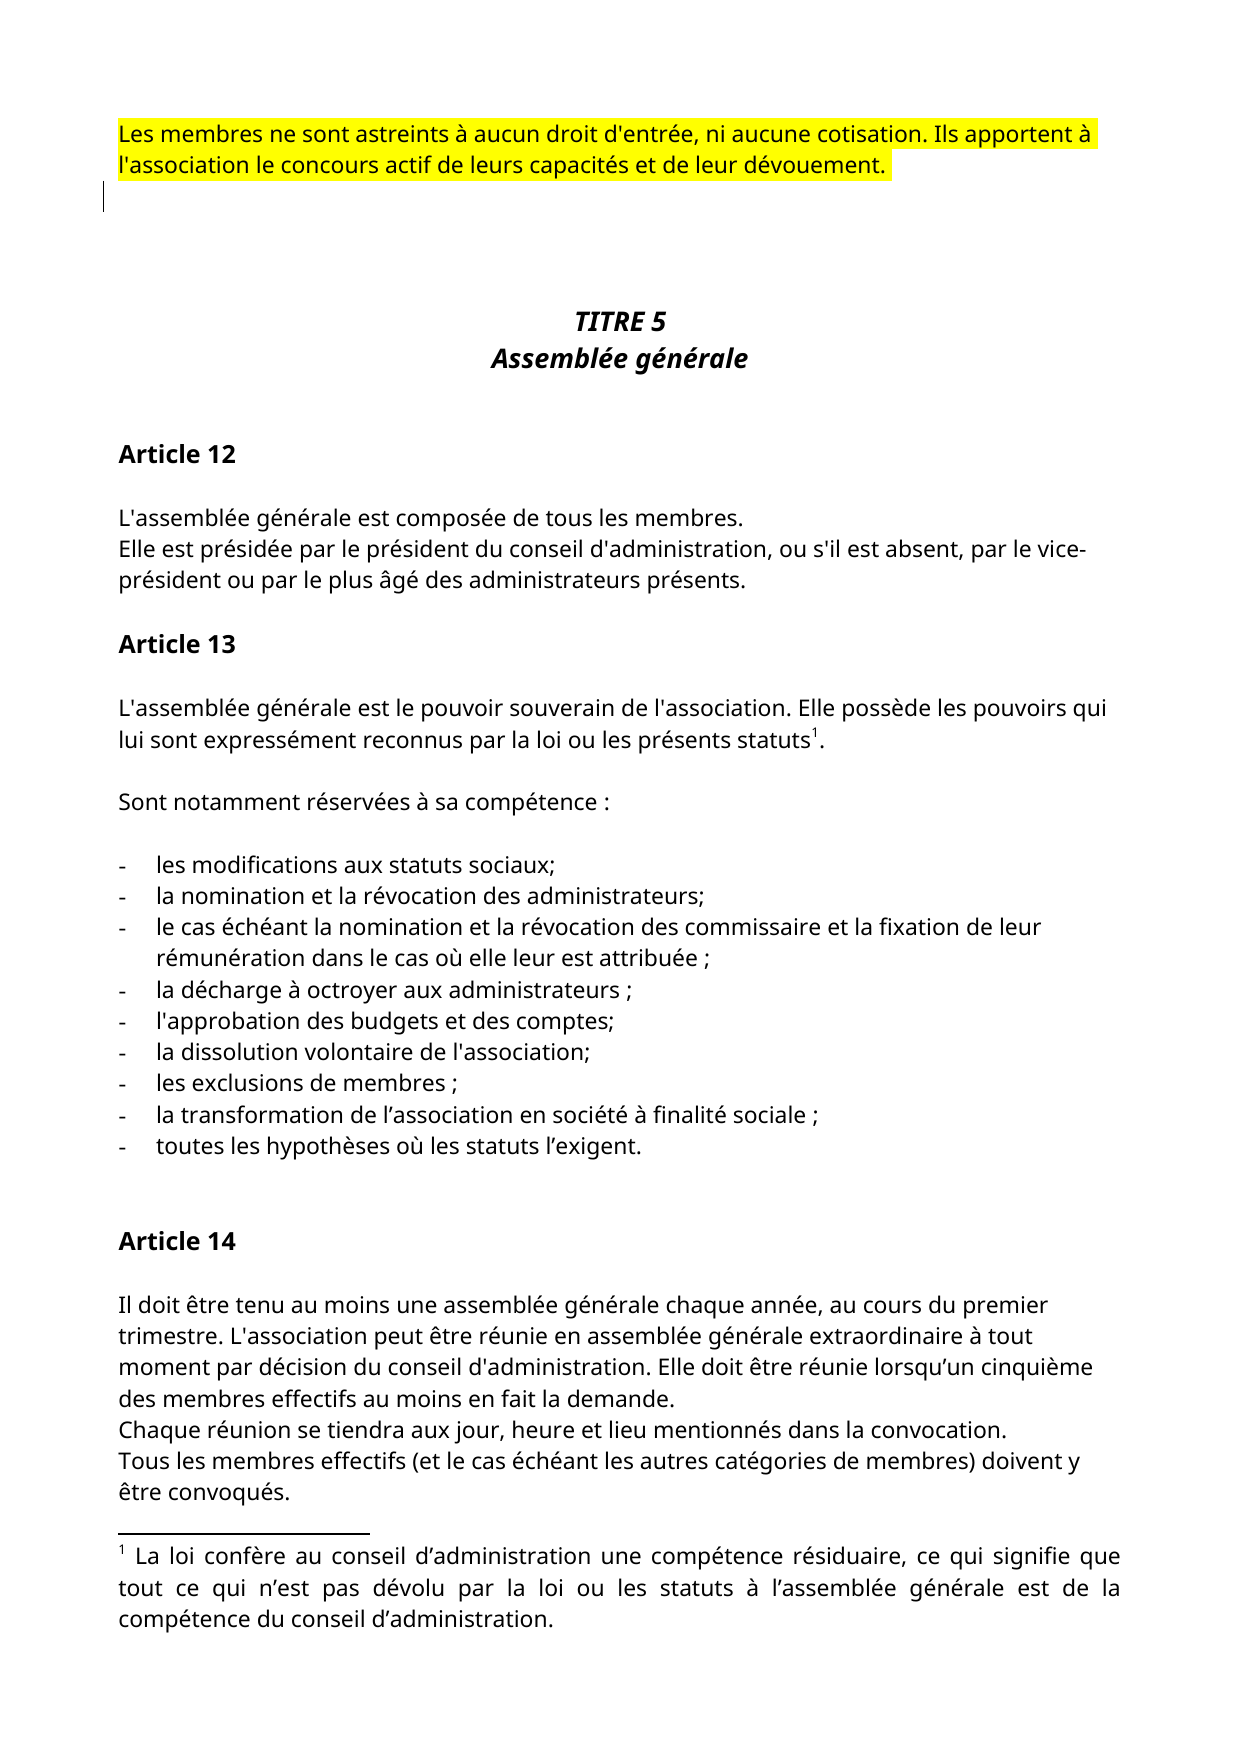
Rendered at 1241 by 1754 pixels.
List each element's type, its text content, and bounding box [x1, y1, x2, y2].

text Sont notamment réservées à sa compétence : [118, 786, 1122, 817]
list la dissolution volontaire de l'association; [118, 1036, 1122, 1067]
text L'assemblée générale est composée de tous les membres. [118, 502, 1122, 533]
list le cas échéant la nomination et la révocation des commissaire et la fixation de leur rémunération dans le cas où elle leur est attribuée ; [118, 911, 1122, 973]
subtitle Article 13 [118, 627, 1122, 661]
text Chaque réunion se tiendra aux jour, heure et lieu mentionnés dans la convocation. [118, 1414, 1122, 1445]
text L'assemblée générale est le pouvoir souverain de l'association. Elle possède les pouvoirs qui lui sont expressément reconnus par la loi ou les présents statuts. [118, 692, 1122, 755]
list l'approbation des budgets et des comptes; [118, 1005, 1122, 1036]
list toutes les hypothèses où les statuts l’exigent. [118, 1130, 1122, 1161]
subtitle Article 12 [118, 437, 1122, 471]
list la décharge à octroyer aux administrateurs ; [118, 973, 1122, 1005]
text Les membres ne sont astreints à aucun droit d'entrée, ni aucune cotisation. Ils apportent à l'association le concours actif de leurs capacités et de leur dévouement. [118, 118, 1122, 181]
list la transformation de l’association en société à finalité sociale ; [118, 1098, 1122, 1130]
text La loi confère au conseil d’administration une compétence résiduaire, ce qui signifie que tout ce qui n’est pas dévolu par la loi ou les statuts à l’assemblée générale est de la compétence du conseil d’administration. [118, 1540, 1122, 1634]
subtitle Article 14 [118, 1223, 1122, 1258]
list la nomination et la révocation des administrateurs; [118, 880, 1122, 911]
text Elle est présidée par le président du conseil d'administration, ou s'il est absent, par le vice-président ou par le plus âgé des administrateurs présents. [118, 533, 1122, 596]
list les exclusions de membres ; [118, 1067, 1122, 1098]
list les modifications aux statuts sociaux; [118, 848, 1122, 880]
text Tous les membres effectifs (et le cas échéant les autres catégories de membres) doivent y être convoqués. [118, 1445, 1122, 1508]
subtitle TITRE 5 Assemblée générale [118, 302, 1122, 376]
text Il doit être tenu au moins une assemblée générale chaque année, au cours du premier trimestre. L'association peut être réunie en assemblée générale extraordinaire à tout moment par décision du conseil d'administration. Elle doit être réunie lorsqu’un cinquième des membres effectifs au moins en fait la demande. [118, 1289, 1122, 1414]
